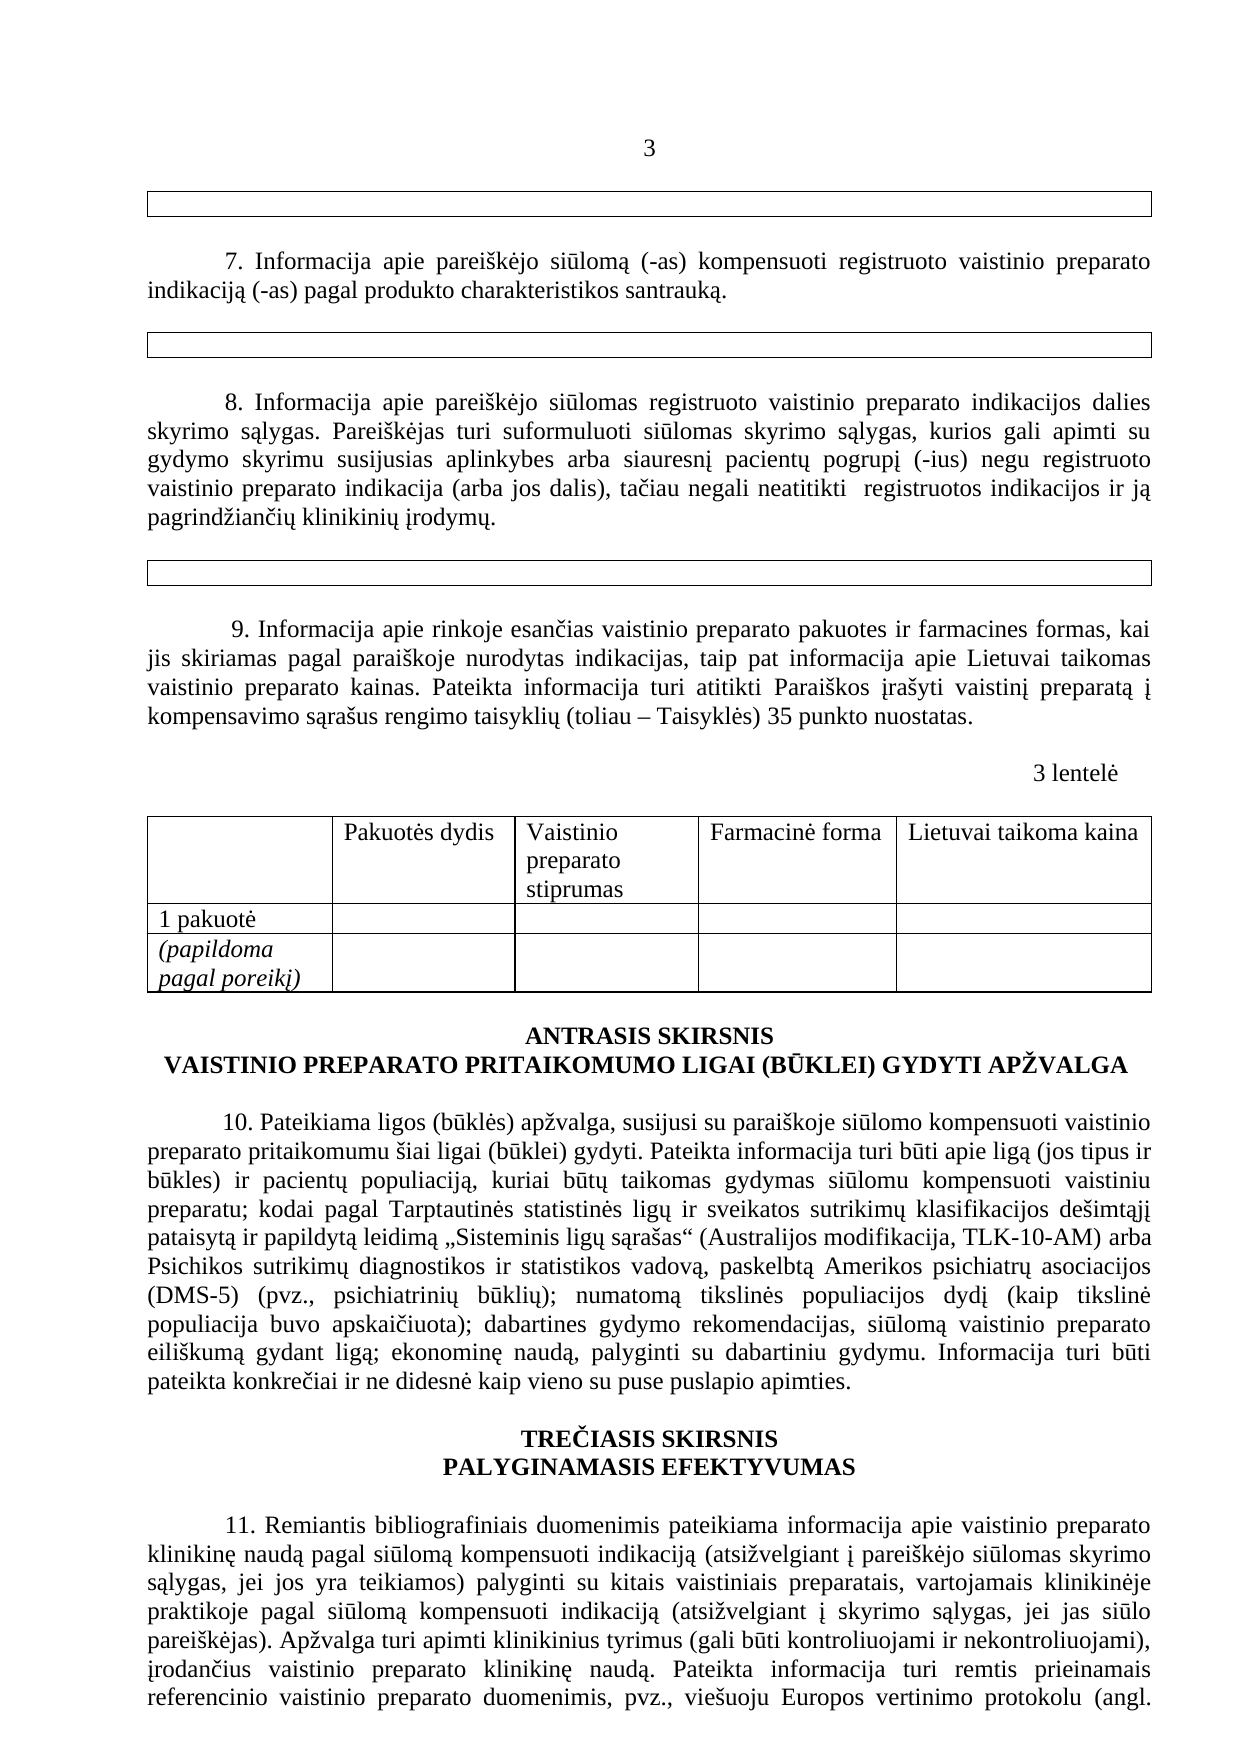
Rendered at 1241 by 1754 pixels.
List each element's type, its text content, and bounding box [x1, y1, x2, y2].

text PALYGINAMASIS EFEKTYVUMAS [147, 1452, 1152, 1481]
table_header Lietuvai taikoma kaina [897, 817, 1151, 903]
text 3 lentelė [147, 758, 1152, 787]
text 11. Remiantis bibliografiniais duomenimis pateikiama informacija apie vaistinio preparato klinikinę naudą pagal siūlomą kompensuoti indikaciją (atsižvelgiant į pareiškėjo siūlomas skyrimo sąlygas, jei jos yra teikiamos) palyginti su kitais vaistiniais preparatais, vartojamais klinikinėje praktikoje pagal siūlomą kompensuoti indikaciją (atsižvelgiant į skyrimo sąlygas, jei jas siūlo pareiškėjas). Apžvalga turi apimti klinikinius tyrimus (gali būti kontroliuojami ir nekontroliuojami), įrodančius vaistinio preparato klinikinę naudą. Pateikta informacija turi remtis prieinamais referencinio vaistinio preparato duomenimis, pvz., viešuoju Europos vertinimo protokolu (angl. [147, 1510, 1152, 1711]
table_cell (papildoma pagal poreikį) [148, 934, 332, 991]
text 8. Informacija apie pareiškėjo siūlomas registruoto vaistinio preparato indikacijos dalies skyrimo sąlygas. Pareiškėjas turi suformuluoti siūlomas skyrimo sąlygas, kurios gali apimti su gydymo skyrimu susijusias aplinkybes arba siauresnį pacientų pogrupį (-ius) negu registruoto vaistinio preparato indikacija (arba jos dalis), tačiau negali neatitikti registruotos indikacijos ir ją pagrindžiančių klinikinių įrodymų. [147, 387, 1152, 531]
text 10. Pateikiama ligos (būklės) apžvalga, susijusi su paraiškoje siūlomo kompensuoti vaistinio preparato pritaikomumu šiai ligai (būklei) gydyti. Pateikta informacija turi būti apie ligą (jos tipus ir būkles) ir pacientų populiaciją, kuriai būtų taikomas gydymas siūlomu kompensuoti vaistiniu preparatu; kodai pagal Tarptautinės statistinės ligų ir sveikatos sutrikimų klasifikacijos dešimtąjį pataisytą ir papildytą leidimą „Sisteminis ligų sąrašas“ (Australijos modifikacija, TLK-10-AM) arba Psichikos sutrikimų diagnostikos ir statistikos vadovą, paskelbtą Amerikos psichiatrų asociacijos (DMS-5) (pvz., psichiatrinių būklių); numatomą tikslinės populiacijos dydį (kaip tikslinė populiacija buvo apskaičiuota); dabartines gydymo rekomendacijas, siūlomą vaistinio preparato eiliškumą gydant ligą; ekonominę naudą, palyginti su dabartiniu gydymu. Informacija turi būti pateikta konkrečiai ir ne didesnė kaip vieno su puse puslapio apimties. [147, 1107, 1152, 1395]
table_cell [699, 934, 896, 991]
text TREČIASIS SKIRSNIS [147, 1424, 1152, 1452]
table_cell [516, 934, 698, 991]
table_cell 1 pakuotė [148, 904, 332, 933]
table_header [148, 333, 1151, 357]
table_header Pakuotės dydis [333, 817, 514, 903]
table_header Farmacinė forma [699, 817, 896, 903]
table_header [148, 561, 1151, 585]
table_cell [333, 904, 514, 933]
table_header [148, 817, 332, 903]
table_header Vaistinio preparato stiprumas [516, 817, 698, 903]
text 7. Informacija apie pareiškėjo siūlomą (-as) kompensuoti registruoto vaistinio preparato indikaciją (-as) pagal produkto charakteristikos santrauką. [147, 246, 1152, 303]
table_header [148, 192, 1151, 216]
table_cell [333, 934, 514, 991]
table_cell [897, 934, 1151, 991]
subtitle ANTRASIS SKIRSNIS [147, 1021, 1152, 1050]
table_cell [897, 904, 1151, 933]
table_cell [516, 904, 698, 933]
text 9. Informacija apie rinkoje esančias vaistinio preparato pakuotes ir farmacines formas, kai jis skiriamas pagal paraiškoje nurodytas indikacijas, taip pat informacija apie Lietuvai taikomas vaistinio preparato kainas. Pateikta informacija turi atitikti Paraiškos įrašyti vaistinį preparatą į kompensavimo sąrašus rengimo taisyklių (toliau – Taisyklės) 35 punkto nuostatas. [147, 614, 1152, 729]
text VAISTINIO PREPARATO PRITAIKOMUMO LIGAI (BŪKLEI) GYDYTI APŽVALGA [147, 1050, 1152, 1079]
table_cell [699, 904, 896, 933]
